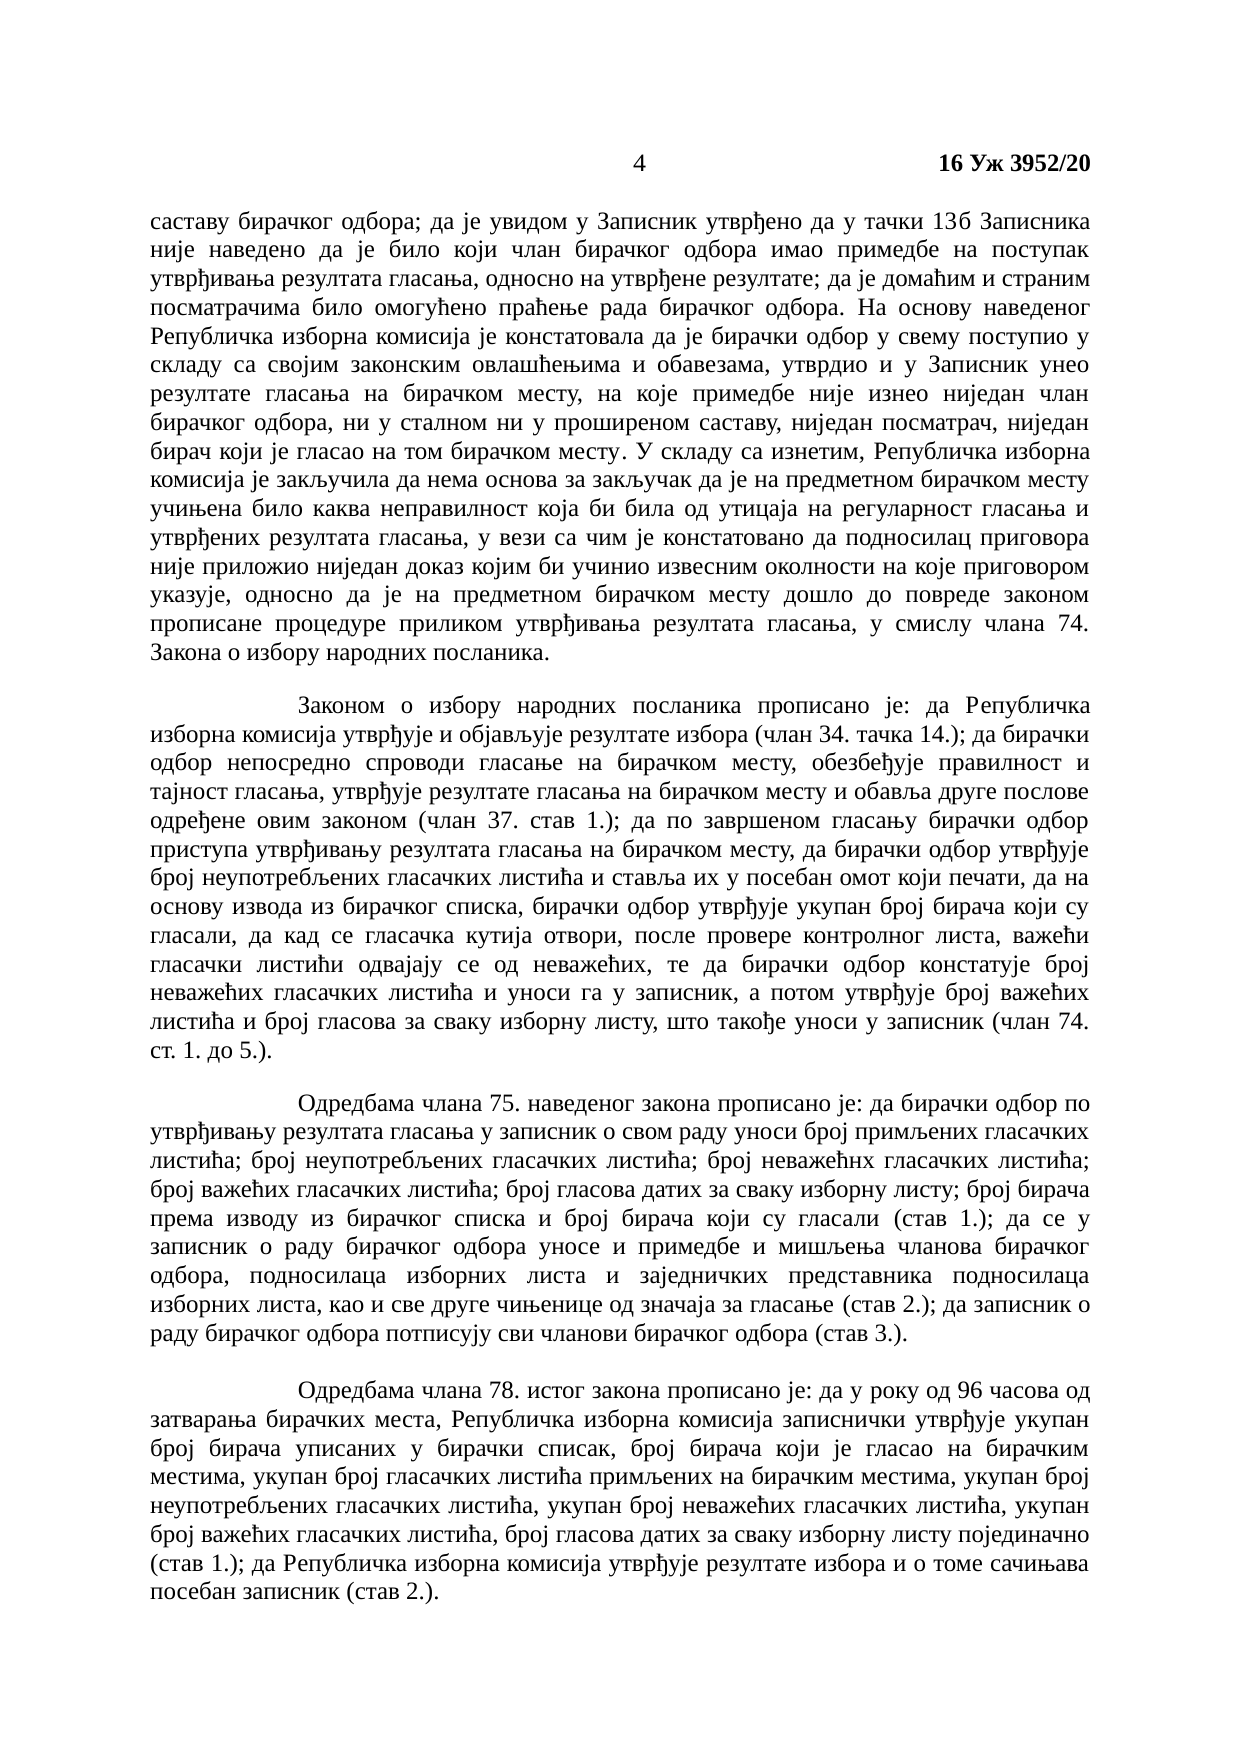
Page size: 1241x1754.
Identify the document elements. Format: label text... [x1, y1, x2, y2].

text Одредбама члана 75. наведеног закона прописано је: да бирачки одбор по утврђивању резултата гласања у записник о свом раду уноси број примљених гласачких листића; број неупотребљених гласачких листића; број неважећнх гласачких листића; број важећих гласачких листића; број гласова датих за сваку изборну листу; број бирача према изводу из бирачког списка и број бирача који су гласали (став 1.); да се у записник о раду бирачког одбора уносе и примедбе и мишљења чланова бирачког одбора, подносилаца изборних листа и заједничких представника подносилаца изборних листа, као и све друге чињенице од значаја за гласање (став 2.); да записник о раду бирачког одбора потписују сви чланови бирачког одбора (став 3.). [150, 1088, 1091, 1346]
text Законом о избору народних посланика прописано је: да Републичка изборна комисија утврђује и објављује резултате избора (члан 34. тачка 14.); да бирачки одбор непосредно спроводи гласање на бирачком месту, обезбеђује правилност и тајност гласања, утврђује резултате гласања на бирачком месту и обавља друге послове одређене овим законом (члан 37. став 1.); да по завршеном гласању бирачки одбор приступа утврђивању резултата гласања на бирачком месту, да бирачки одбор утврђује број неупотребљених гласачких листића и ставља их у посебан омот који печати, да на основу извода из бирачког списка, бирачки одбор утврђује укупан број бирача који су гласали, да кад се гласачка кутија отвори, после провере контролног листа, важећи гласачки листићи одвајају се од неважећих, те да бирачки одбор констатује број неважећих гласачких листића и уноси га у записник, а потом утврђује број важећих листића и број гласова за сваку изборну листу, што такође уноси у записник (члан 74. ст. 1. до 5.). [150, 690, 1091, 1064]
text саставу бирачког одбора; да је увидом у Записник утврђено да у тачки 13б Записника није наведено да је било који члан бирачког одбора имао примедбе на поступак утврђивања резултата гласања, односно на утврђене резултате; да је домаћим и страним посматрачима било омогућено праћење рада бирачког одбора. На основу наведеног Републичка изборна комисија је констатовала да је бирачки одбор у свему поступио у складу са својим законским овлашћењима и обавезама, утврдио и у Записник унео резултате гласања на бирачком месту, на које примедбе није изнео ниједан члан бирачког одбора, ни у сталном ни у проширеном саставу, ниједан посматрач, ниједан бирач који је гласао на том бирачком месту. У складу са изнетим, Републичка изборна комисија је закључила да нема основа за закључак да је на предметном бирачком месту учињена било каква неправилност која би била од утицаја на регуларност гласања и утврђених резултата гласања, у вези са чим је констатовано да подносилац приговора није приложио ниједан доказ којим би учинио извесним околности на које приговором указује, односно да је на предметном бирачком месту дошло до повреде законом прописане процедуре приликом утврђивања резултата гласања, у смислу члана 74. Закона о избору народних посланика. [150, 206, 1091, 666]
text Одредбама члана 78. истог закона прописано је: да у року од 96 часова од затварања бирачких места, Републичка изборна комисија записнички утврђује укупан број бирача уписаних у бирачки списак, број бирача који је гласао на бирачким местима, укупан број гласачких листића примљених на бирачким местима, укупан број неупотребљених гласачких листића, укупан број неважећих гласачких листића, укупан број важећих гласачких листића, број гласова датих за сваку изборну листу појединачно (став 1.); да Републичка изборна комисија утврђује резултате избора и о томе сачињава посебан записник (став 2.). [150, 1346, 1091, 1605]
